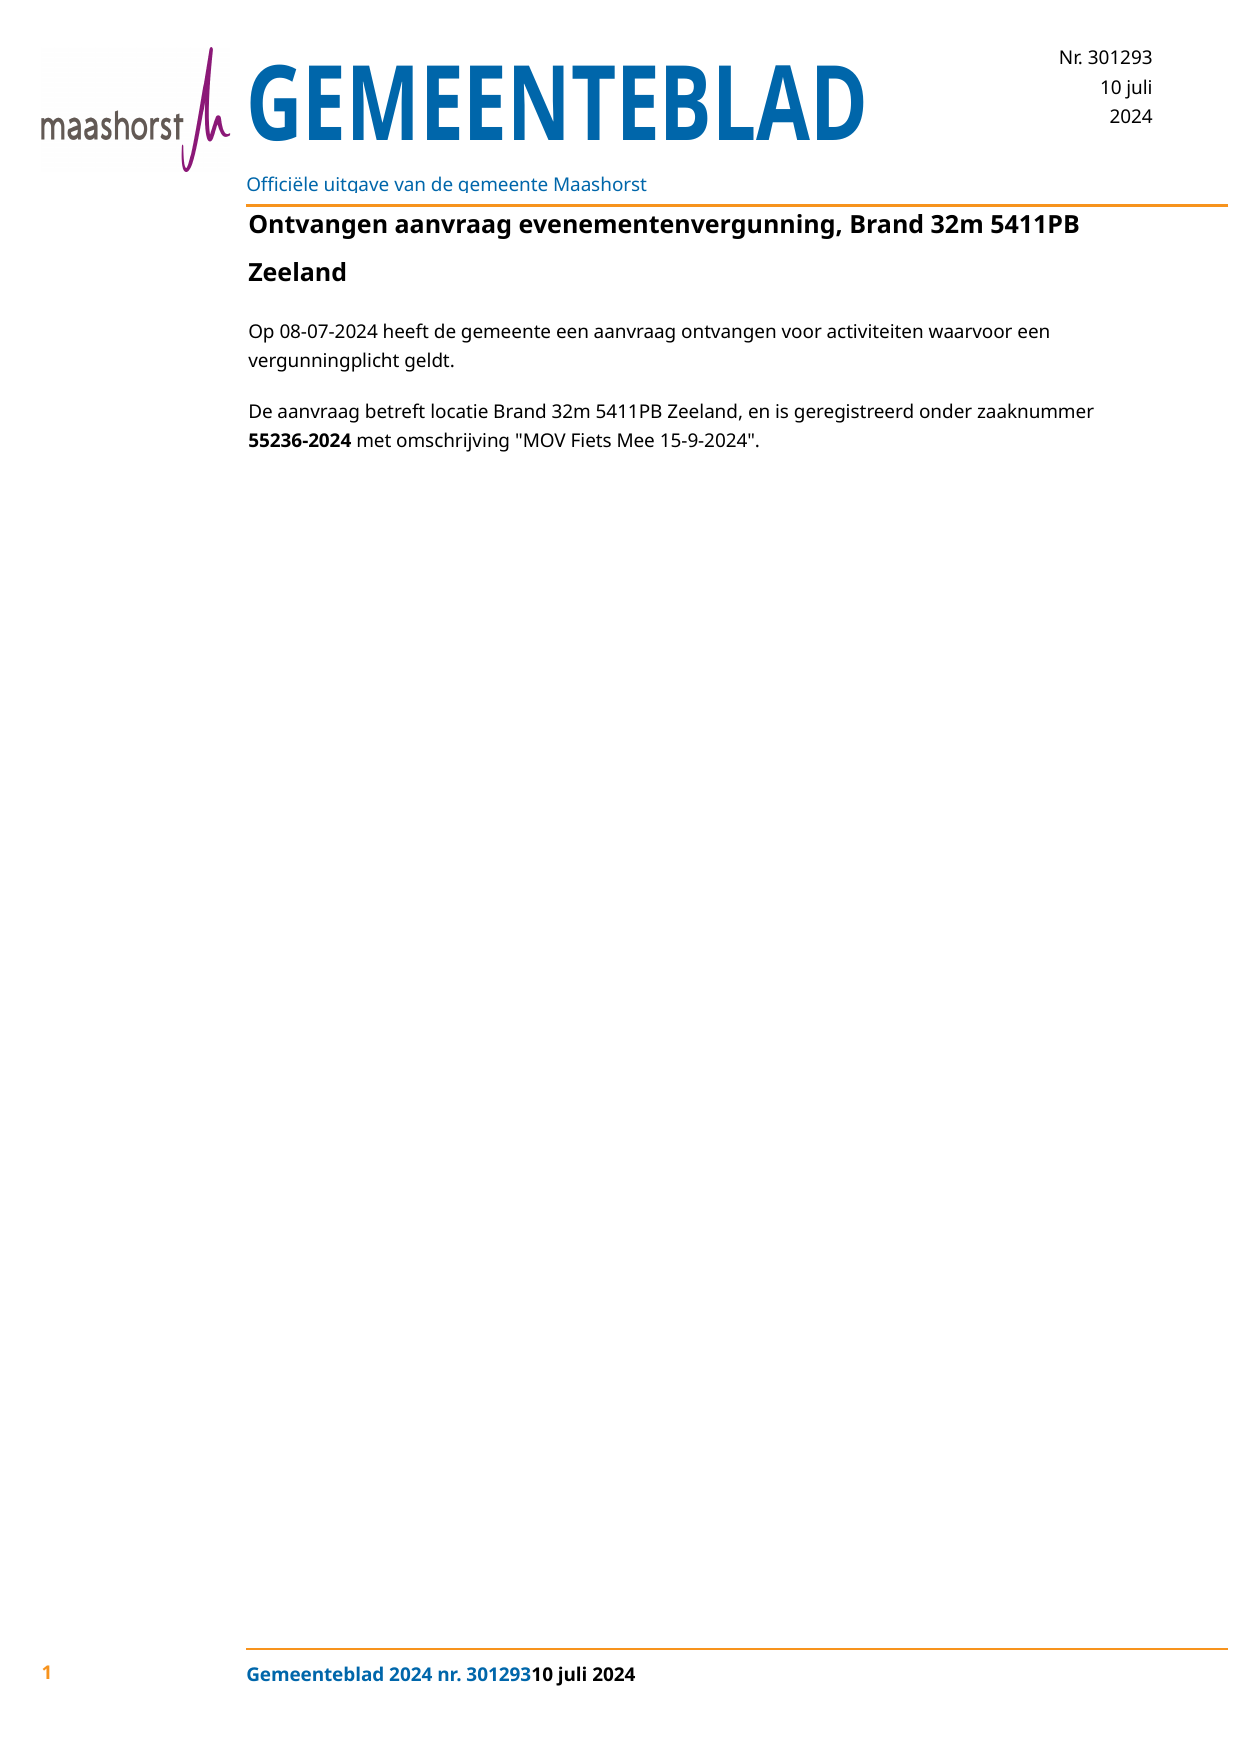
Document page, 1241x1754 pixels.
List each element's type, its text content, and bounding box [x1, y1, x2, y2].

text Op 08-07-2024 heeft de gemeente een aanvraag ontvangen voor activiteiten waarvoor een vergunningplicht geldt. [248, 318, 1152, 373]
picture [41, 47, 231, 172]
text De aanvraag betreft locatie Brand 32m 5411PB Zeeland, en is geregistreerd onder zaaknummer 55236-2024 met omschrijving "MOV Fiets Mee 15-9-2024". [248, 398, 1152, 453]
text Ontvangen aanvraag evenementenvergunning, Brand 32m 5411PB Zeeland [248, 207, 1152, 288]
